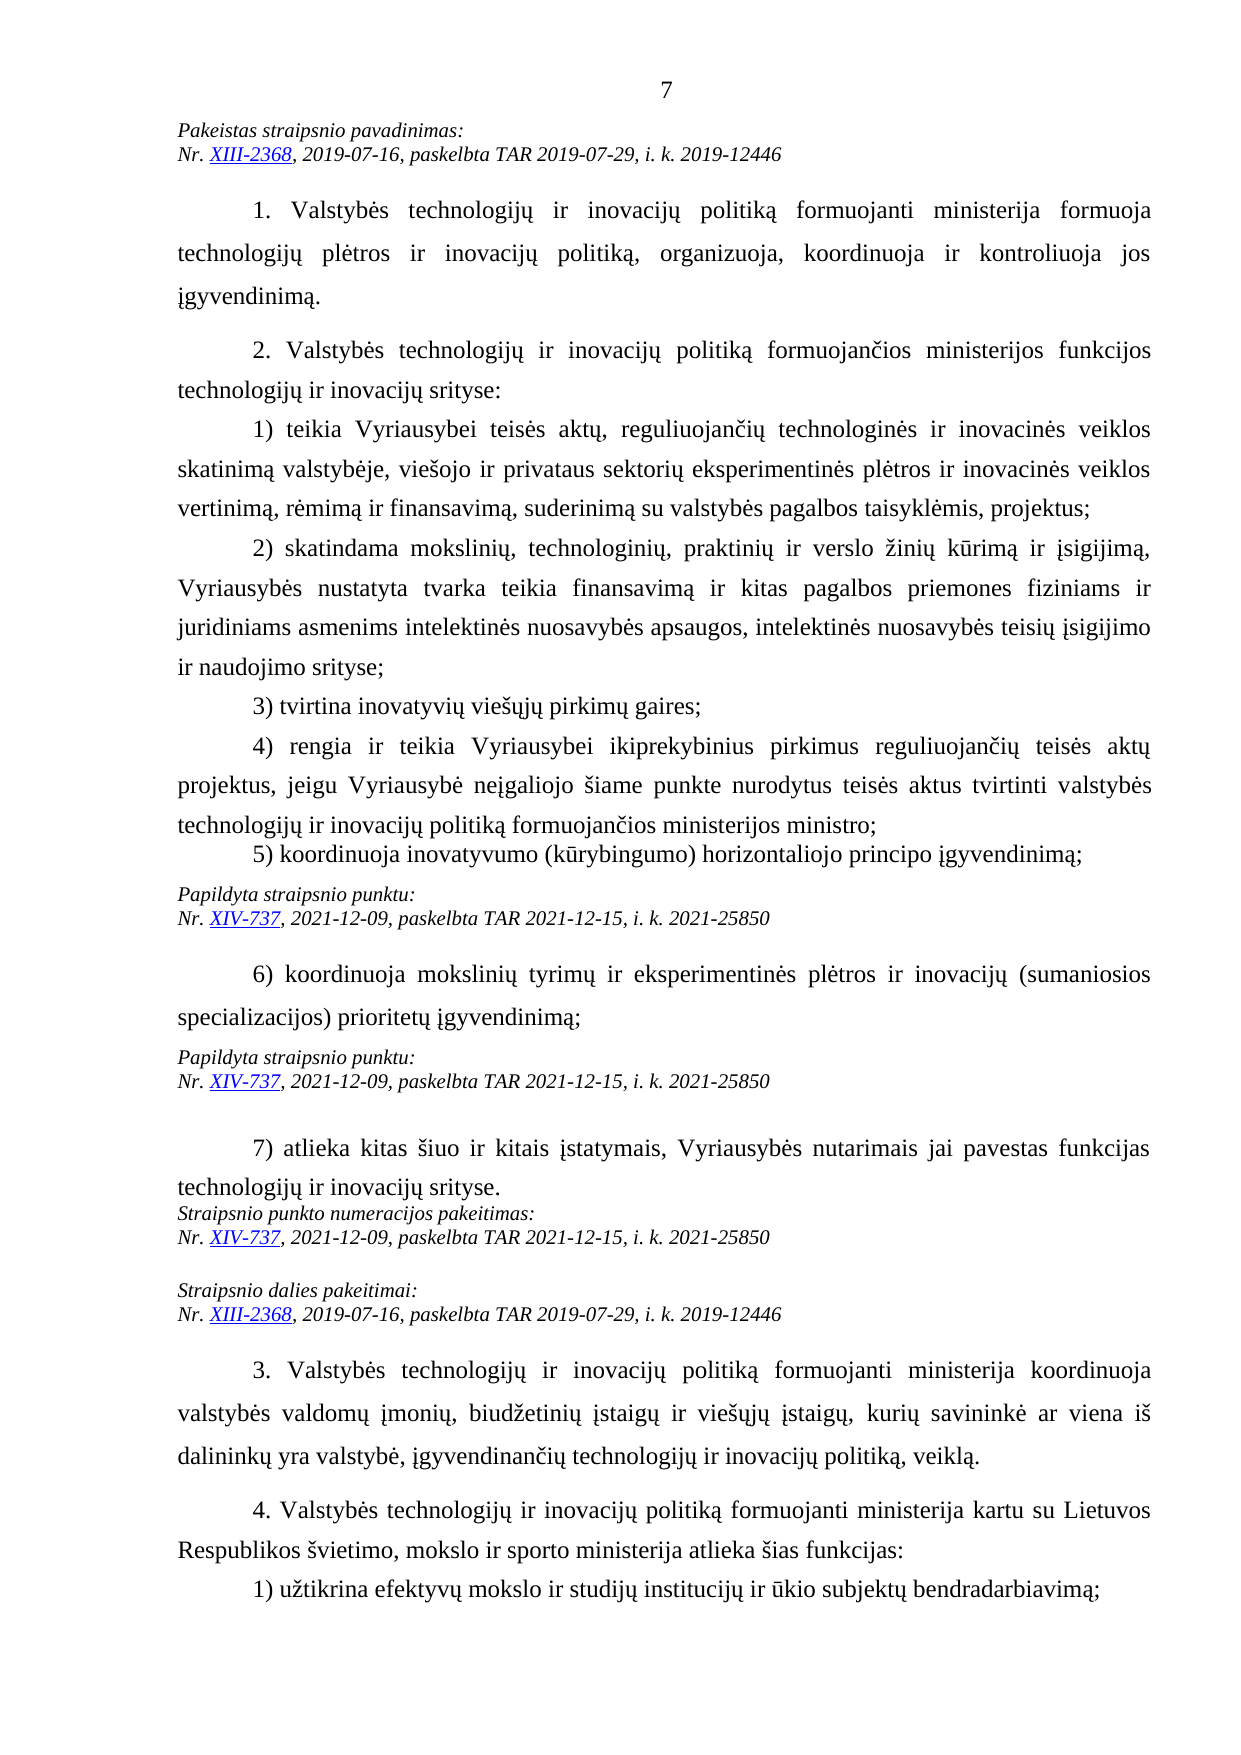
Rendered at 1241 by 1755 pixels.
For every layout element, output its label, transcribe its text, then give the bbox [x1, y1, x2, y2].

text Nr. XIV-737, 2021-12-09, paskelbta TAR 2021-12-15, i. k. 2021-25850 [177, 1225, 1152, 1249]
text 4) rengia ir teikia Vyriausybei ikiprekybinius pirkimus reguliuojančių teisės aktų projektus, jeigu Vyriausybė neįgaliojo šiame punkte nurodytus teisės aktus tvirtinti valstybės technologijų ir inovacijų politiką formuojančios ministerijos ministro; [177, 720, 1152, 839]
text 1. Valstybės technologijų ir inovacijų politiką formuojanti ministerija formuoja technologijų plėtros ir inovacijų politiką, organizuoja, koordinuoja ir kontroliuoja jos įgyvendinimą. [177, 195, 1152, 310]
text 7) atlieka kitas šiuo ir kitais įstatymais, Vyriausybės nutarimais jai pavestas funkcijas technologijų ir inovacijų srityse. [177, 1122, 1152, 1201]
text 3. Valstybės technologijų ir inovacijų politiką formuojanti ministerija koordinuoja valstybės valdomų įmonių, biudžetinių įstaigų ir viešųjų įstaigų, kurių savininkė ar viena iš dalininkų yra valstybė, įgyvendinančių technologijų ir inovacijų politiką, veiklą. [177, 1355, 1152, 1470]
text Nr. XIV-737, 2021-12-09, paskelbta TAR 2021-12-15, i. k. 2021-25850 [177, 1069, 1152, 1093]
text Straipsnio dalies pakeitimai: [177, 1278, 1152, 1302]
text 5) koordinuoja inovatyvumo (kūrybingumo) horizontaliojo principo įgyvendinimą; [177, 839, 1152, 868]
text 1) teikia Vyriausybei teisės aktų, reguliuojančių technologinės ir inovacinės veiklos skatinimą valstybėje, viešojo ir privataus sektorių eksperimentinės plėtros ir inovacinės veiklos vertinimą, rėmimą ir finansavimą, suderinimą su valstybės pagalbos taisyklėmis, projektus; [177, 403, 1152, 522]
text Straipsnio punkto numeracijos pakeitimas: [177, 1201, 1152, 1225]
text Papildyta straipsnio punktu: [177, 1045, 1152, 1069]
text Nr. XIII-2368, 2019-07-16, paskelbta TAR 2019-07-29, i. k. 2019-12446 [177, 1302, 1152, 1326]
text Nr. XIII-2368, 2019-07-16, paskelbta TAR 2019-07-29, i. k. 2019-12446 [177, 142, 1152, 166]
text 1) užtikrina efektyvų mokslo ir studijų institucijų ir ūkio subjektų bendradarbiavimą; [177, 1563, 1152, 1603]
text 2. Valstybės technologijų ir inovacijų politiką formuojančios ministerijos funkcijos technologijų ir inovacijų srityse: [177, 324, 1152, 403]
text 3) tvirtina inovatyvių viešųjų pirkimų gaires; [177, 681, 1152, 720]
text Pakeistas straipsnio pavadinimas: [177, 118, 1152, 142]
text Papildyta straipsnio punktu: [177, 882, 1152, 906]
text 6) koordinuoja mokslinių tyrimų ir eksperimentinės plėtros ir inovacijų (sumaniosios specializacijos) prioritetų įgyvendinimą; [177, 959, 1152, 1031]
text Nr. XIV-737, 2021-12-09, paskelbta TAR 2021-12-15, i. k. 2021-25850 [177, 906, 1152, 930]
text 4. Valstybės technologijų ir inovacijų politiką formuojanti ministerija kartu su Lietuvos Respublikos švietimo, mokslo ir sporto ministerija atlieka šias funkcijas: [177, 1484, 1152, 1563]
text 2) skatindama mokslinių, technologinių, praktinių ir verslo žinių kūrimą ir įsigijimą, Vyriausybės nustatyta tvarka teikia finansavimą ir kitas pagalbos priemones fiziniams ir juridiniams asmenims intelektinės nuosavybės apsaugos, intelektinės nuosavybės teisių įsigijimo ir naudojimo srityse; [177, 522, 1152, 681]
